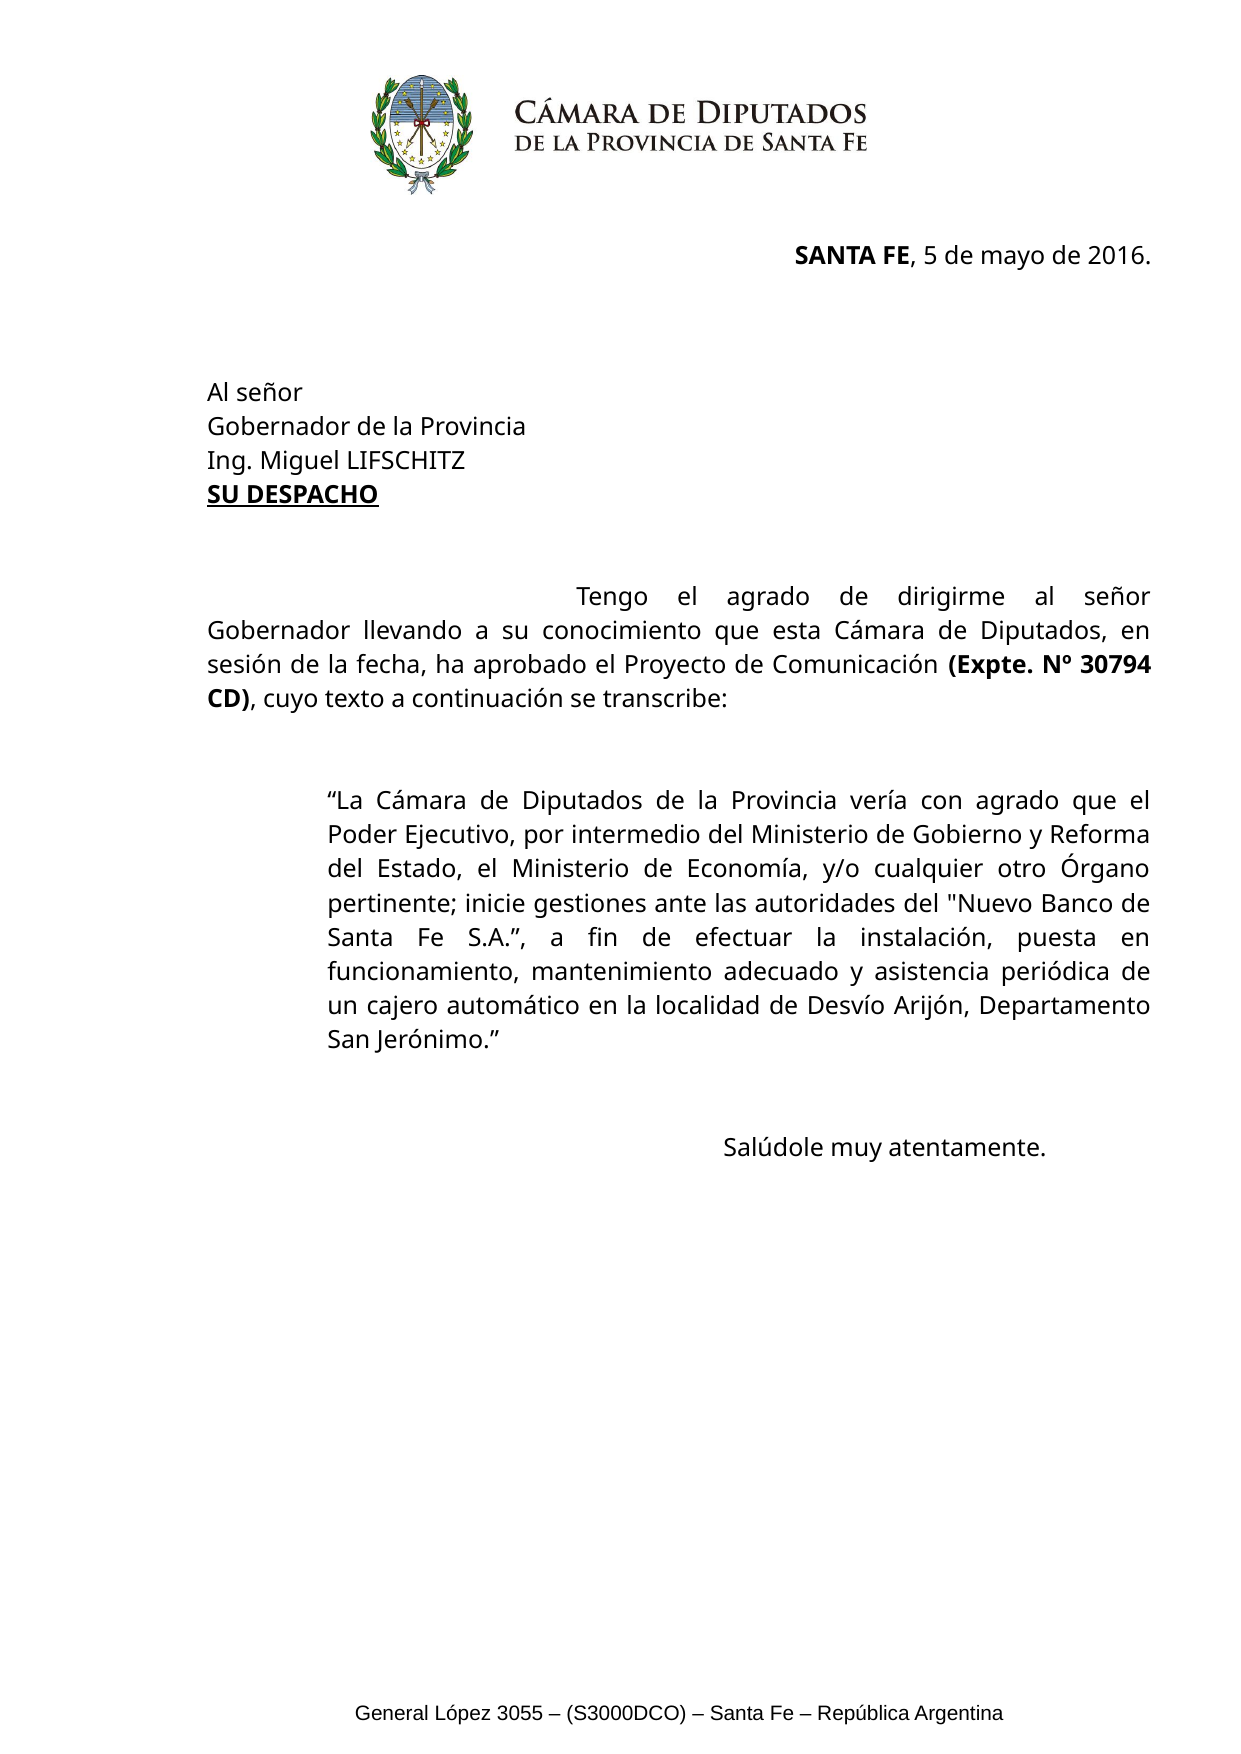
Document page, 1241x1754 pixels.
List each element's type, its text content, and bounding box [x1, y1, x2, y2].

text Salúdole muy atentamente. [649, 1129, 1152, 1164]
text SU DESPACHO [207, 476, 1152, 511]
picture [370, 75, 867, 199]
text Gobernador de la Provincia [207, 408, 1152, 442]
text Ing. Miguel LIFSCHITZ [207, 442, 1152, 476]
text “La Cámara de Diputados de la Provincia vería con agrado que el Poder Ejecutivo, por intermedio del Ministerio de Gobierno y Reforma del Estado, el Ministerio de Economía, y/o cualquier otro Órgano pertinente; inicie gestiones ante las autoridades del "Nuevo Banco de Santa Fe S.A.”, a fin de efectuar la instalación, puesta en funcionamiento, mantenimiento adecuado y asistencia periódica de un cajero automático en la localidad de Desvío Arijón, Departamento San Jerónimo.” [327, 783, 1152, 1056]
text Tengo el agrado de dirigirme al señor Gobernador llevando a su conocimiento que esta Cámara de Diputados, en sesión de la fecha, ha aprobado el Proyecto de Comunicación (Expte. Nº 30794 CD), cuyo texto a continuación se transcribe: [207, 579, 1152, 715]
text SANTA FE, 5 de mayo de 2016. [207, 238, 1152, 272]
text Al señor [207, 374, 1152, 408]
